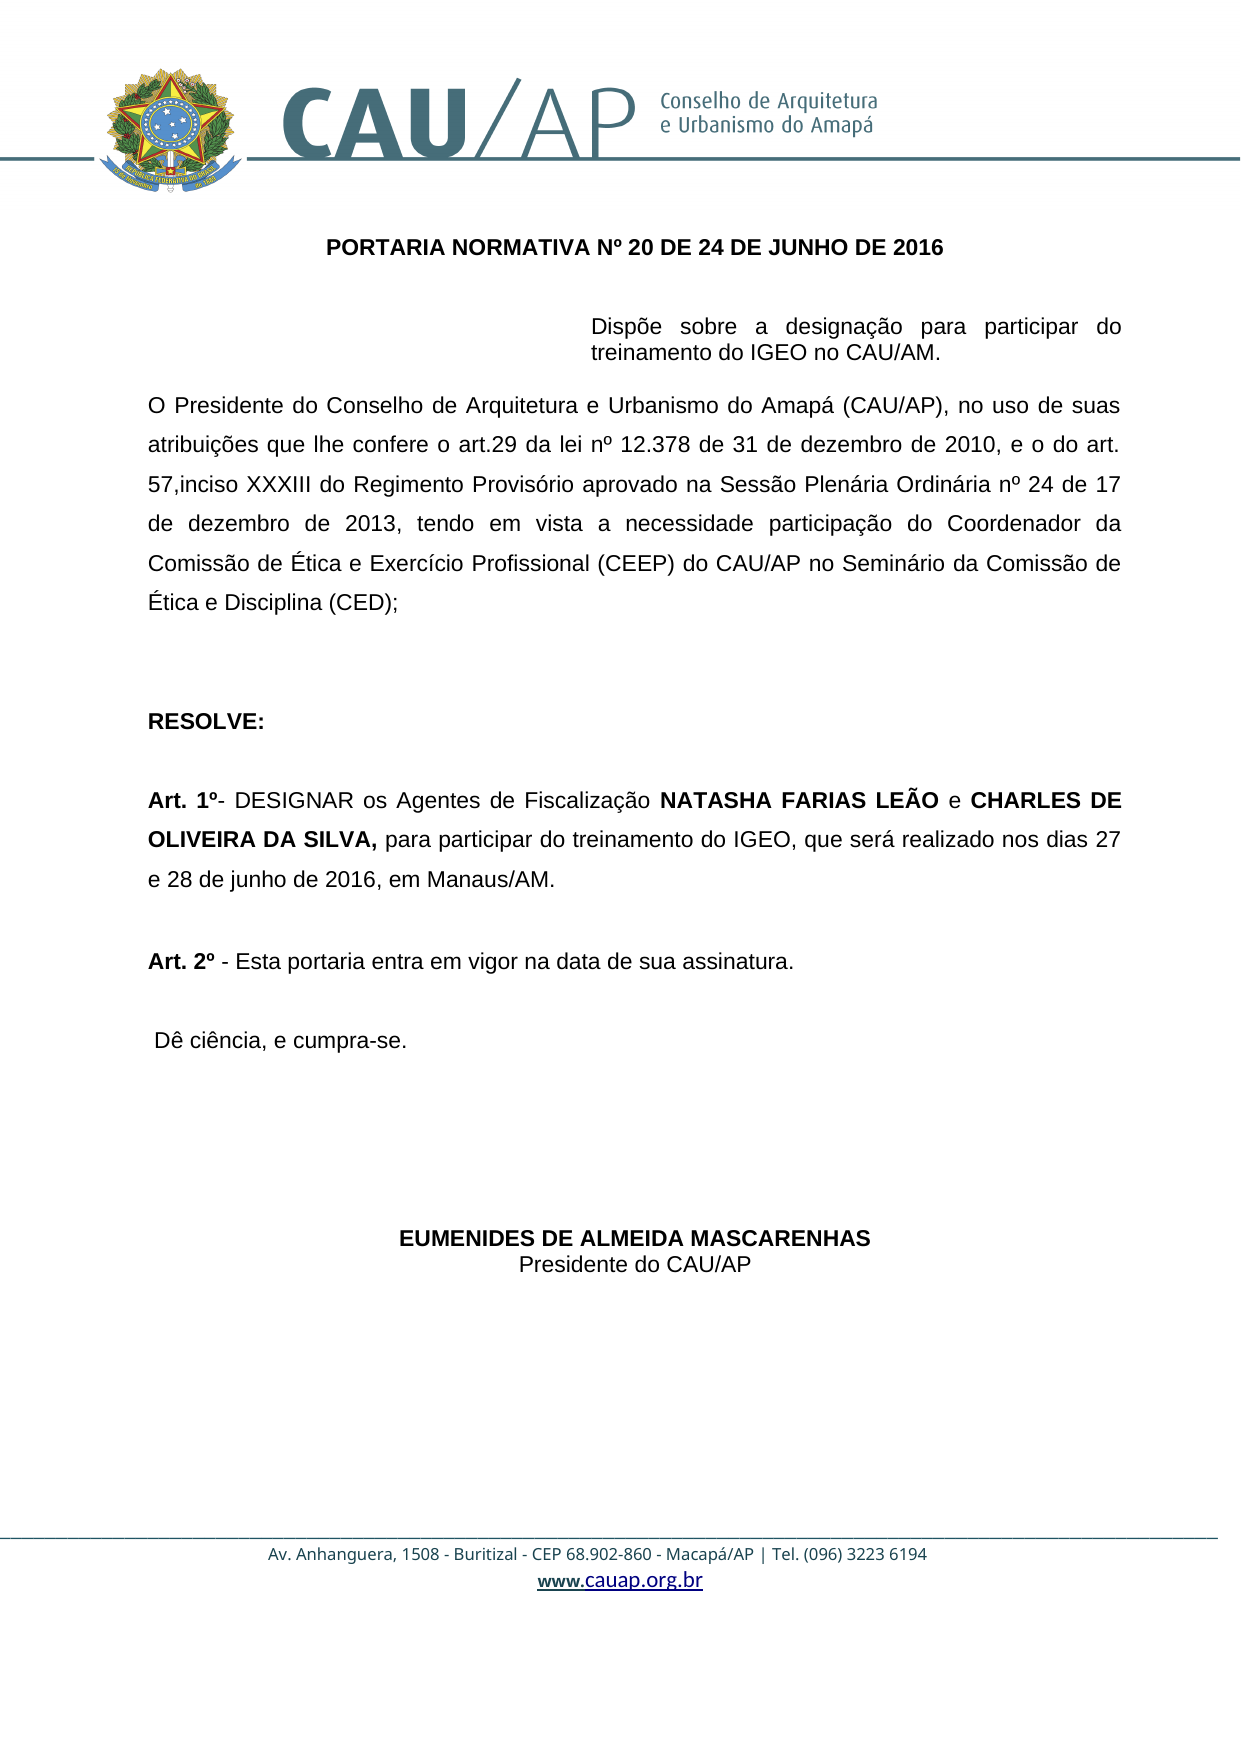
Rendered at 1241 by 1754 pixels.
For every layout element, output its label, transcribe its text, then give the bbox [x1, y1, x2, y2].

text Art. 2º - Esta portaria entra em vigor na data de sua assinatura. [148, 948, 1122, 975]
text RESOLVE: [148, 708, 1122, 734]
text Presidente do CAU/AP [148, 1251, 1122, 1277]
text PORTARIA NORMATIVA Nº 20 DE 24 DE JUNHO DE 2016 [148, 234, 1122, 260]
text Art. 1º- DESIGNAR os Agentes de Fiscalização NATASHA FARIAS LEÃO e CHARLES DE OLIVEIRA DA SILVA, para participar do treinamento do IGEO, que será realizado nos dias 27 e 28 de junho de 2016, em Manaus/AM. [148, 787, 1122, 892]
text Dispõe sobre a designação para participar do treinamento do IGEO no CAU/AM. [591, 313, 1122, 366]
text Dê ciência, e cumpra-se. [148, 1027, 1122, 1054]
text O Presidente do Conselho de Arquitetura e Urbanismo do Amapá (CAU/AP), no uso de suas atribuições que lhe confere o art.29 da lei nº 12.378 de 31 de dezembro de 2010, e o do art. 57,inciso XXXIII do Regimento Provisório aprovado na Sessão Plenária Ordinária nº 24 de 17 de dezembro de 2013, tendo em vista a necessidade participação do Coordenador da Comissão de Ética e Exercício Profissional (CEEP) do CAU/AP no Seminário da Comissão de Ética e Disciplina (CED); [148, 392, 1122, 616]
text EUMENIDES DE ALMEIDA MASCARENHAS [148, 1225, 1122, 1251]
